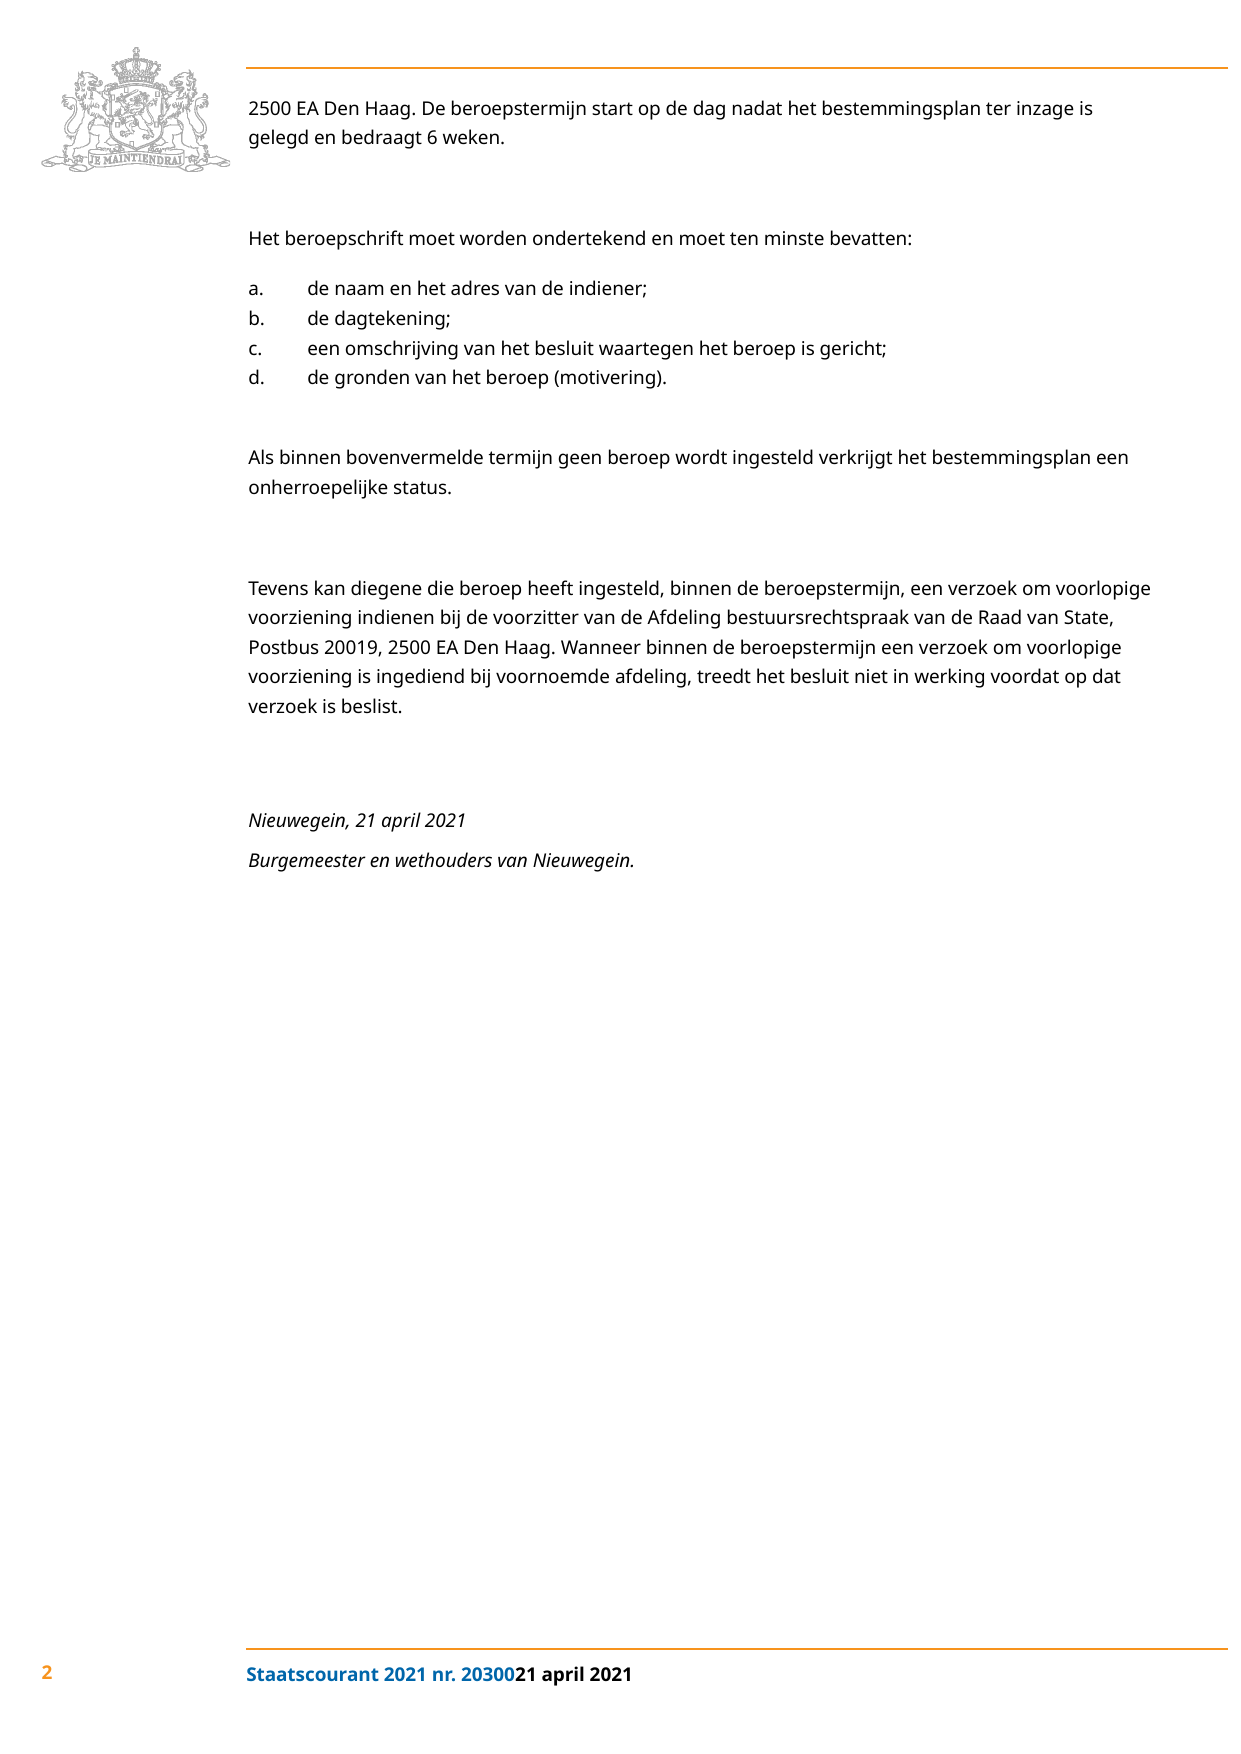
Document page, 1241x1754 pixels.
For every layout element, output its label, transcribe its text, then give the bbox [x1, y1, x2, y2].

list de dagtekening; [248, 305, 1152, 331]
text Als binnen bovenvermelde termijn geen beroep wordt ingesteld verkrijgt het bestemmingsplan een onherroepelijke status. [248, 444, 1152, 500]
list een omschrijving van het besluit waartegen het beroep is gericht; [248, 335, 1152, 361]
list de naam en het adres van de indiener; [248, 276, 1152, 301]
list de gronden van het beroep (motivering). [248, 364, 1152, 390]
text Het beroepschrift moet worden ondertekend en moet ten minste bevatten: [248, 225, 1152, 251]
text Nieuwegein, 21 april 2021 [248, 807, 1152, 833]
text 2500 EA Den Haag. De beroepstermijn start op de dag nadat het bestemmingsplan ter inzage is gelegd en bedraagt 6 weken. [248, 95, 1152, 150]
picture [41, 47, 231, 172]
text Tevens kan diegene die beroep heeft ingesteld, binnen de beroepstermijn, een verzoek om voorlopige voorziening indienen bij de voorzitter van de Afdeling bestuursrechtspraak van de Raad van State, Postbus 20019, 2500 EA Den Haag. Wanneer binnen de beroepstermijn een verzoek om voorlopige voorziening is ingediend bij voornoemde afdeling, treedt het besluit niet in werking voordat op dat verzoek is beslist. [248, 575, 1152, 719]
text Burgemeester en wethouders van Nieuwegein. [248, 847, 1152, 872]
